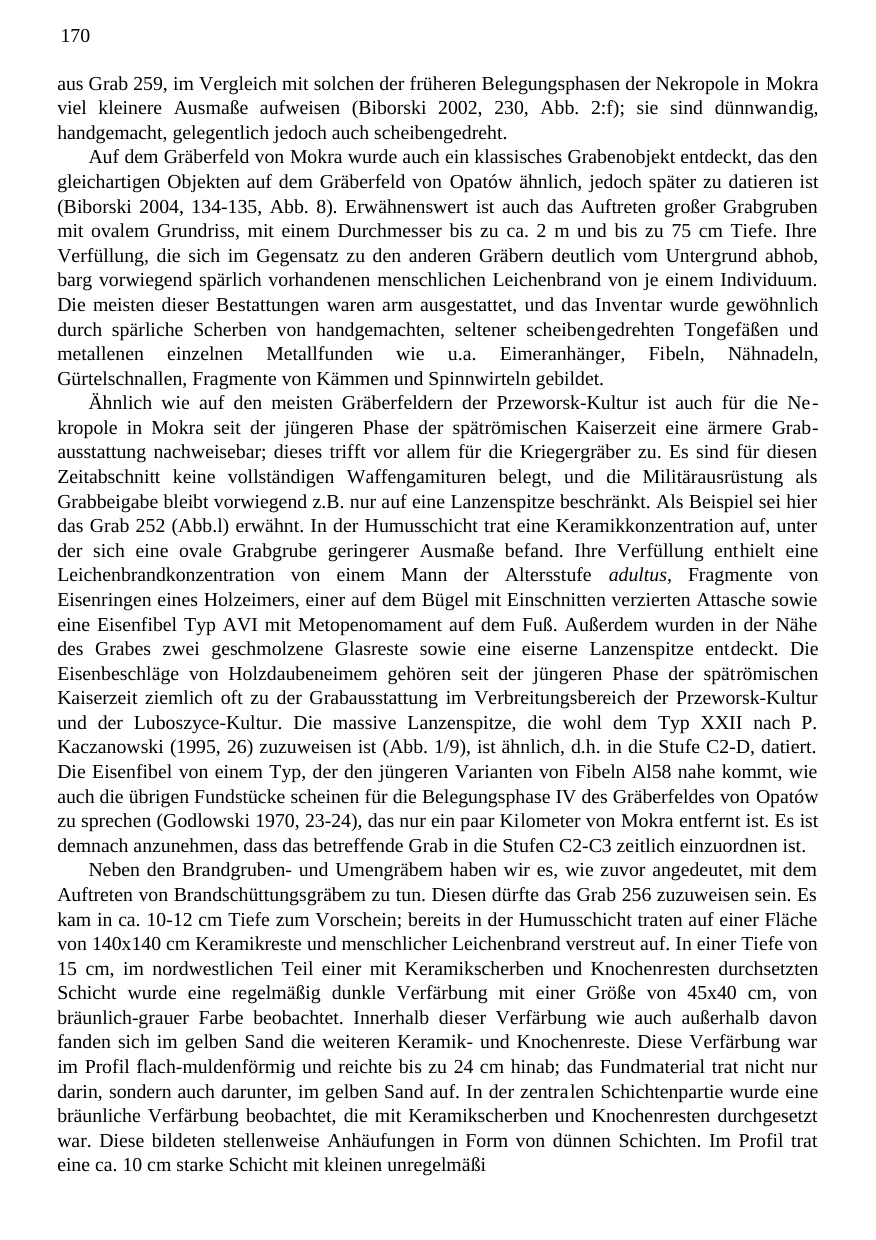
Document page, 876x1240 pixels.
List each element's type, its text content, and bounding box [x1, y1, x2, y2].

text 170 [60, 24, 93, 47]
text Ähnlich wie auf den meisten Gräberfeldern der Przeworsk-Kultur ist auch für die Ne­kropole in Mokra seit der jüngeren Phase der spätrömischen Kaiserzeit eine ärmere Grab­ausstattung nachweisebar; dieses trifft vor allem für die Kriegergräber zu. Es sind für diesen Zeitabschnitt keine vollständigen Waffengamituren belegt, und die Militärausrüstung als Grabbeigabe bleibt vorwiegend z.B. nur auf eine Lanzenspitze beschränkt. Als Beispiel sei hier das Grab 252 (Abb.l) erwähnt. In der Humusschicht trat eine Keramikkonzentration auf, unter der sich eine ovale Grabgrube geringerer Ausmaße befand. Ihre Verfüllung ent­hielt eine Leichenbrandkonzentration von einem Mann der Altersstufe adultus, Fragmente von Eisenringen eines Holzeimers, einer auf dem Bügel mit Einschnitten verzierten Attasche sowie eine Eisenfibel Typ AVI mit Metopenomament auf dem Fuß. Außerdem wurden in der Nähe des Grabes zwei geschmolzene Glasreste sowie eine eiserne Lanzenspitze ent­deckt. Die Eisenbeschläge von Holzdaubeneimem gehören seit der jüngeren Phase der spät­römischen Kaiserzeit ziemlich oft zu der Grabausstattung im Verbreitungsbereich der Przeworsk-Kultur und der Luboszyce-Kultur. Die massive Lanzenspitze, die wohl dem Typ XXII nach P. Kaczanowski (1995, 26) zuzuweisen ist (Abb. 1/9), ist ähnlich, d.h. in die Stufe C2-D, datiert. Die Eisenfibel von einem Typ, der den jüngeren Varianten von Fibeln Al58 nahe kommt, wie auch die übrigen Fundstücke scheinen für die Belegungsphase IV des Gräberfeldes von Opatów zu sprechen (Godlowski 1970, 23-24), das nur ein paar Ki­lometer von Mokra entfernt ist. Es ist demnach anzunehmen, dass das betreffende Grab in die Stufen C2-C3 zeitlich einzuordnen ist. [57, 391, 818, 857]
text aus Grab 259, im Vergleich mit solchen der früheren Belegungsphasen der Nekropole in Mokra viel kleinere Ausmaße aufweisen (Biborski 2002, 230, Abb. 2:f); sie sind dünnwan­dig, handgemacht, gelegentlich jedoch auch scheibengedreht. [57, 72, 818, 144]
text Neben den Brandgruben- und Umengräbem haben wir es, wie zuvor angedeutet, mit dem Auftreten von Brandschüttungsgräbem zu tun. Diesen dürfte das Grab 256 zuzuweisen sein. Es kam in ca. 10-12 cm Tiefe zum Vorschein; bereits in der Humusschicht traten auf einer Fläche von 140x140 cm Keramikreste und menschlicher Leichenbrand verstreut auf. In einer Tiefe von 15 cm, im nordwestlichen Teil einer mit Keramikscherben und Knochen­resten durchsetzten Schicht wurde eine regelmäßig dunkle Verfärbung mit einer Größe von 45x40 cm, von bräunlich-grauer Farbe beobachtet. Innerhalb dieser Verfärbung wie auch außerhalb davon fanden sich im gelben Sand die weiteren Keramik- und Knochenreste. Diese Verfärbung war im Profil flach-muldenförmig und reichte bis zu 24 cm hinab; das Fundmaterial trat nicht nur darin, sondern auch darunter, im gelben Sand auf. In der zentra­len Schichtenpartie wurde eine bräunliche Verfärbung beobachtet, die mit Keramikscherben und Knochenresten durchgesetzt war. Diese bildeten stellenweise Anhäufungen in Form von dünnen Schichten. Im Profil trat eine ca. 10 cm starke Schicht mit kleinen unregelmäßi­ [57, 858, 818, 1176]
text Auf dem Gräberfeld von Mokra wurde auch ein klassisches Grabenobjekt entdeckt, das den gleichartigen Objekten auf dem Gräberfeld von Opatów ähnlich, jedoch später zu datie­ren ist (Biborski 2004, 134-135, Abb. 8). Erwähnenswert ist auch das Auftreten großer Grabgruben mit ovalem Grundriss, mit einem Durchmesser bis zu ca. 2 m und bis zu 75 cm Tiefe. Ihre Verfüllung, die sich im Gegensatz zu den anderen Gräbern deutlich vom Unter­grund abhob, barg vorwiegend spärlich vorhandenen menschlichen Leichenbrand von je einem Individuum. Die meisten dieser Bestattungen waren arm ausgestattet, und das Inven­tar wurde gewöhnlich durch spärliche Scherben von handgemachten, seltener scheiben­gedrehten Tongefäßen und metallenen einzelnen Metallfunden wie u.a. Eimeranhänger, Fi­beln, Nähnadeln, Gürtelschnallen, Fragmente von Kämmen und Spinnwirteln gebildet. [57, 146, 818, 389]
